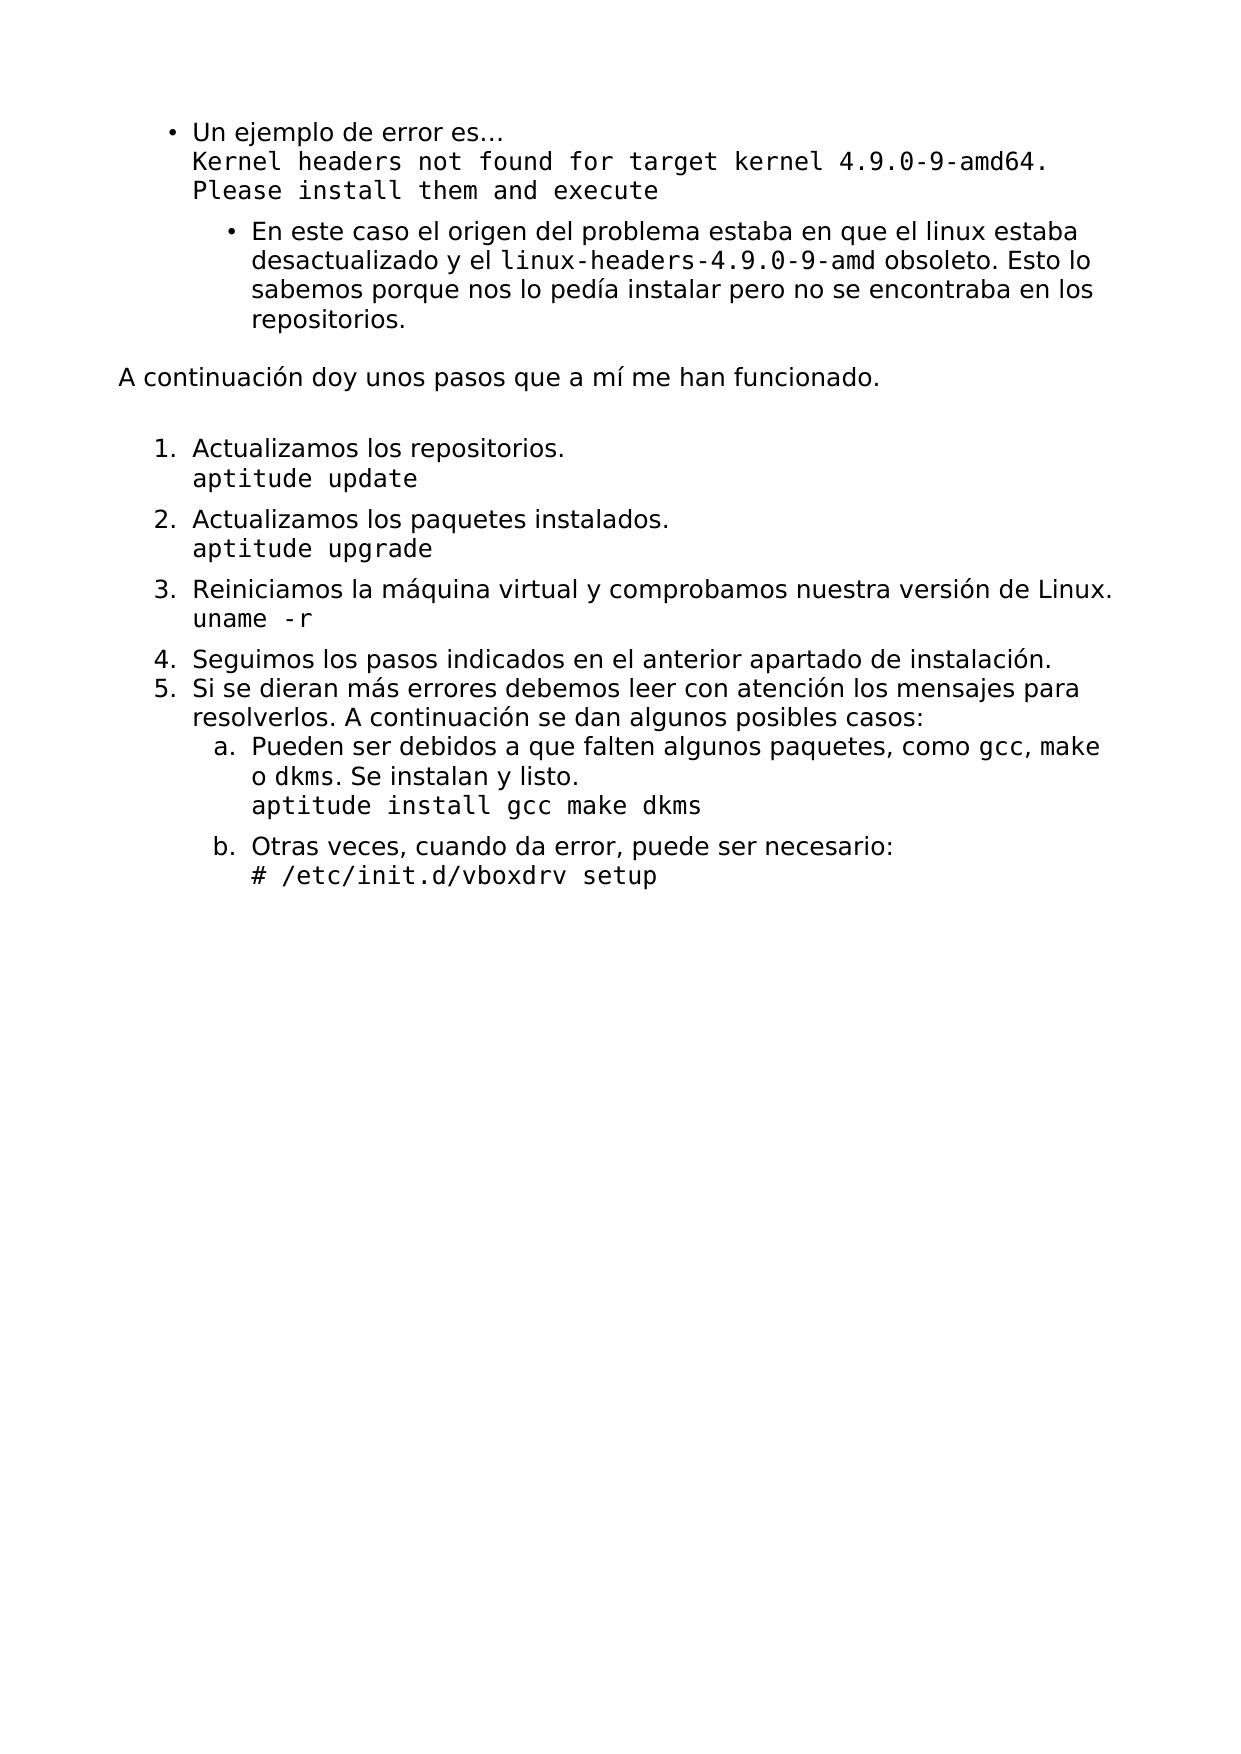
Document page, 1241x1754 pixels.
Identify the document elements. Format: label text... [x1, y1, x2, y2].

list # /etc/init.d/vboxdrv setup [236, 861, 1122, 890]
list Otras veces, cuando da error, puede ser necesario: [236, 832, 1122, 861]
list uname -r [177, 604, 1122, 633]
list aptitude upgrade [177, 534, 1122, 563]
list Actualizamos los paquetes instalados. [177, 505, 1122, 534]
text A continuación doy unos pasos que a mí me han funcionado. [118, 363, 1122, 393]
list Pueden ser debidos a que falten algunos paquetes, como gcc, make o dkms. Se instalan y listo. [236, 732, 1122, 791]
list aptitude update [177, 464, 1122, 493]
list Kernel headers not found for target kernel 4.9.0-9-amd64. Please install them and execute [177, 147, 1122, 206]
list En este caso el origen del problema estaba en que el linux estaba desactualizado y el linux-headers-4.9.0-9-amd obsoleto. Esto lo sabemos porque nos lo pedía instalar pero no se encontraba en los repositorios. [236, 217, 1122, 334]
list Reiniciamos la máquina virtual y comprobamos nuestra versión de Linux. [177, 575, 1122, 604]
list Si se dieran más errores debemos leer con atención los mensajes para resolverlos. A continuación se dan algunos posibles casos: [177, 674, 1122, 732]
list Actualizamos los repositorios. [177, 435, 1122, 464]
list Un ejemplo de error es… [177, 118, 1122, 147]
list aptitude install gcc make dkms [236, 791, 1122, 820]
list Seguimos los pasos indicados en el anterior apartado de instalación. [177, 645, 1122, 674]
